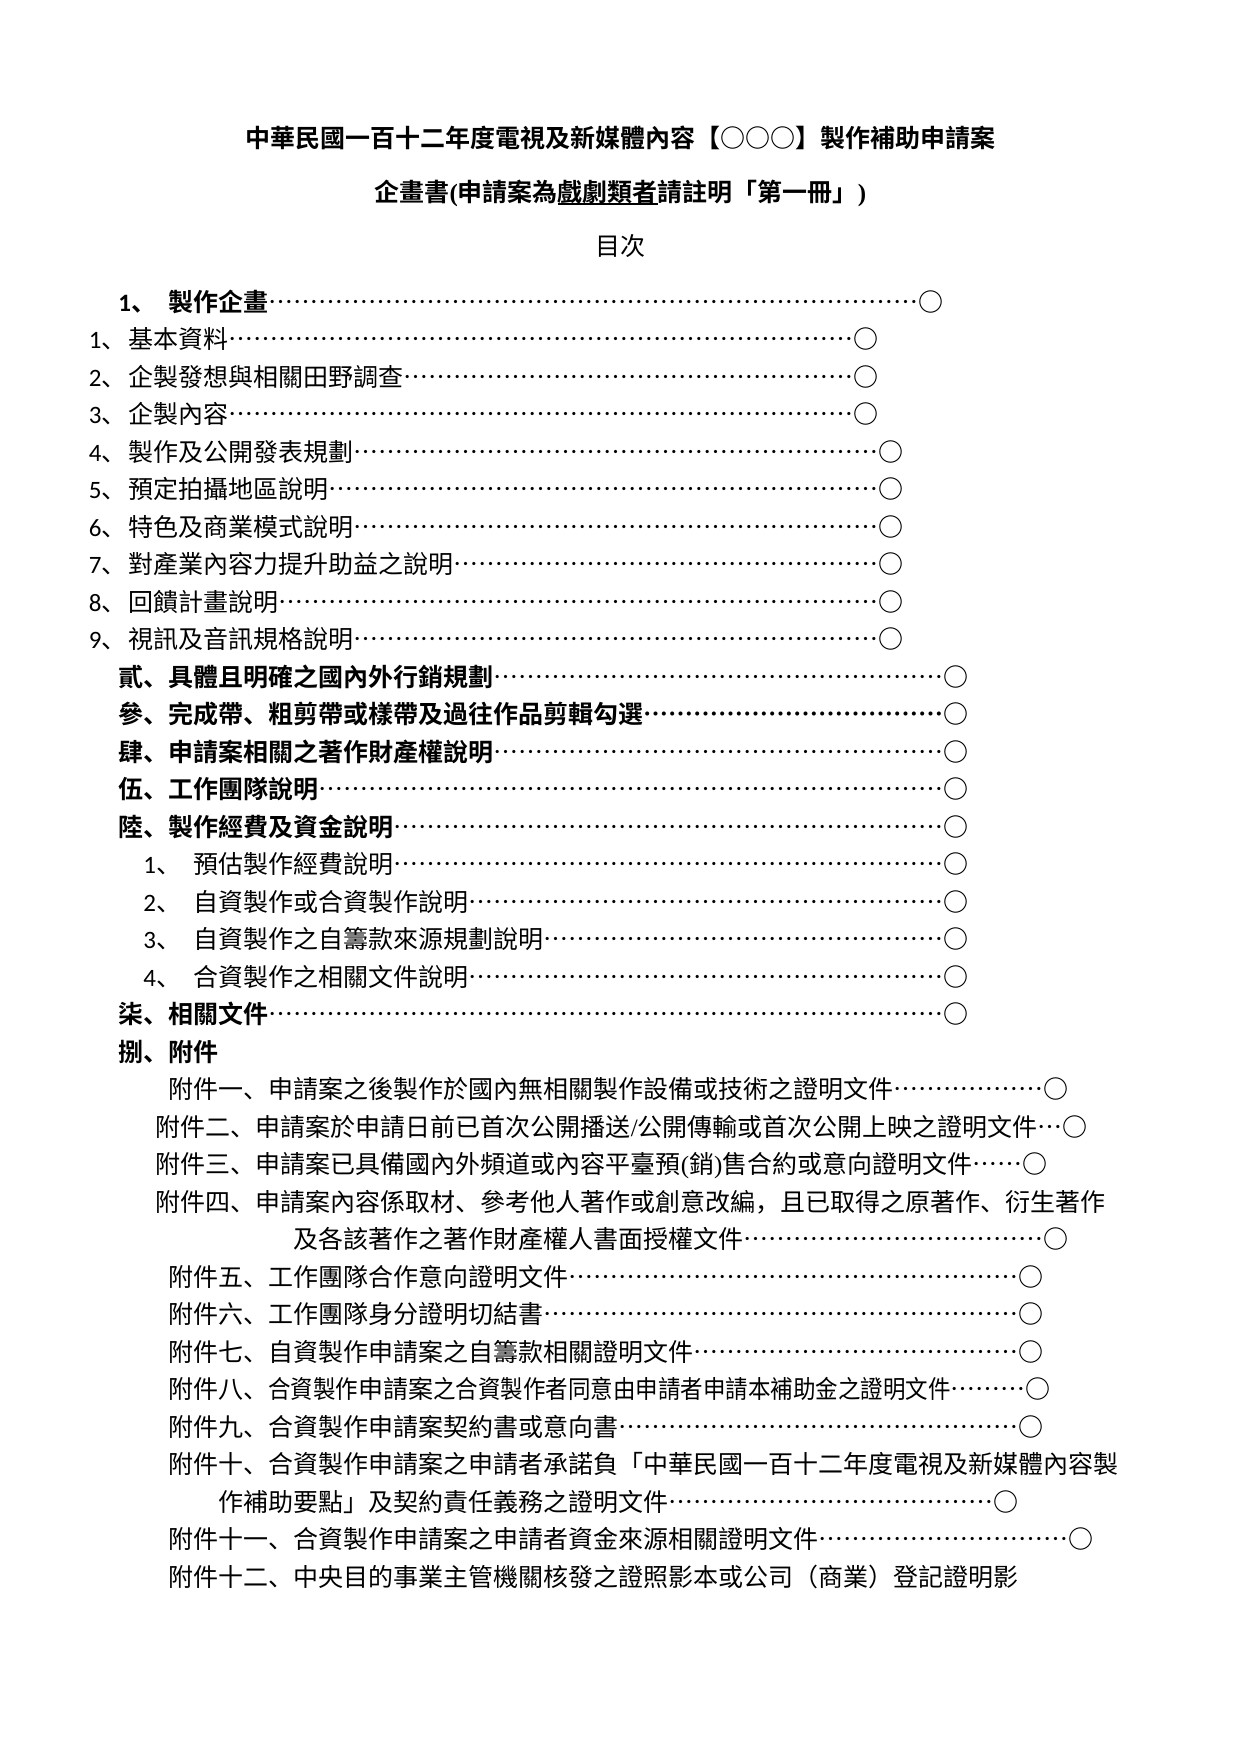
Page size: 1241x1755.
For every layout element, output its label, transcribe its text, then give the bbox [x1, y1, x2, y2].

text 肆、申請案相關之著作財產權說明………………………………………………○ [118, 731, 1122, 769]
list 企製發想與相關田野調查………………………………………………○ [88, 356, 1122, 394]
text 附件一、申請案之後製作於國內無相關製作設備或技術之證明文件………………○ [168, 1069, 1122, 1106]
text 貳、具體且明確之國內外行銷規劃………………………………………………○ [118, 656, 1122, 694]
list 預定拍攝地區說明…………………………………………………………○ [88, 469, 1122, 506]
list 預估製作經費說明…………………………………………………………○ [143, 844, 1122, 881]
text 附件二、申請案於申請日前已首次公開播送/公開傳輸或首次公開上映之證明文件…○ [143, 1106, 1122, 1144]
list 基本資料…………………………………………………………………○ [88, 319, 1122, 356]
text 附件十二、中央目的事業主管機關核發之證照影本或公司（商業）登記證明影 [168, 1556, 1122, 1594]
text 參、完成帶、粗剪帶或樣帶及過往作品剪輯勾選………………………………○ [118, 694, 1122, 731]
list 企製內容…………………………………………………………………○ [88, 394, 1122, 431]
text 附件九、合資製作申請案契約書或意向書…………………………………………○ [168, 1406, 1122, 1444]
text 及各該著作之著作財產權人書面授權文件………………………………○ [143, 1219, 1122, 1256]
list 自資製作或合資製作說明…………………………………………………○ [143, 881, 1122, 919]
text 陸、製作經費及資金說明…………………………………………………………○ [118, 806, 1122, 844]
list 回饋計畫說明………………………………………………………………○ [88, 581, 1122, 619]
text 附件八、合資製作申請案之合資製作者同意由申請者申請本補助金之證明文件………○ [168, 1369, 1122, 1406]
list 對產業內容力提升助益之說明……………………………………………○ [88, 544, 1122, 581]
list 製作企畫……………………………………………………………………○ [118, 281, 1122, 319]
text 捌、附件 [118, 1031, 1122, 1069]
text 目次 [118, 227, 1122, 263]
text 附件五、工作團隊合作意向證明文件………………………………………………○ [168, 1256, 1122, 1294]
text 作補助要點」及契約責任義務之證明文件…………………………………○ [168, 1481, 1122, 1519]
text 中華民國一百十二年度電視及新媒體內容【○○○】製作補助申請案 [118, 118, 1122, 154]
list 製作及公開發表規劃………………………………………………………○ [88, 431, 1122, 469]
text 伍、工作團隊說明…………………………………………………………………○ [118, 769, 1122, 806]
list 特色及商業模式說明………………………………………………………○ [88, 506, 1122, 544]
text 柒、相關文件………………………………………………………………………○ [118, 994, 1122, 1031]
list 自資製作之自籌款來源規劃說明…………………………………………○ [143, 919, 1122, 956]
text 附件三、申請案已具備國內外頻道或內容平臺預(銷)售合約或意向證明文件……○ [143, 1144, 1122, 1181]
text 附件六、工作團隊身分證明切結書…………………………………………………○ [168, 1294, 1122, 1331]
text 附件十、合資製作申請案之申請者承諾負「中華民國一百十二年度電視及新媒體內容製 [168, 1444, 1122, 1481]
list 合資製作之相關文件說明…………………………………………………○ [143, 956, 1122, 994]
text 附件四、申請案內容係取材、參考他人著作或創意改編，且已取得之原著作、衍生著作 [143, 1181, 1122, 1219]
text 附件十一、合資製作申請案之申請者資金來源相關證明文件…………………………○ [168, 1519, 1122, 1556]
text 附件七、自資製作申請案之自籌款相關證明文件…………………………………○ [168, 1331, 1122, 1369]
text 企畫書(申請案為戲劇類者請註明「第一冊」) [118, 172, 1122, 209]
list 視訊及音訊規格說明………………………………………………………○ [88, 619, 1122, 656]
